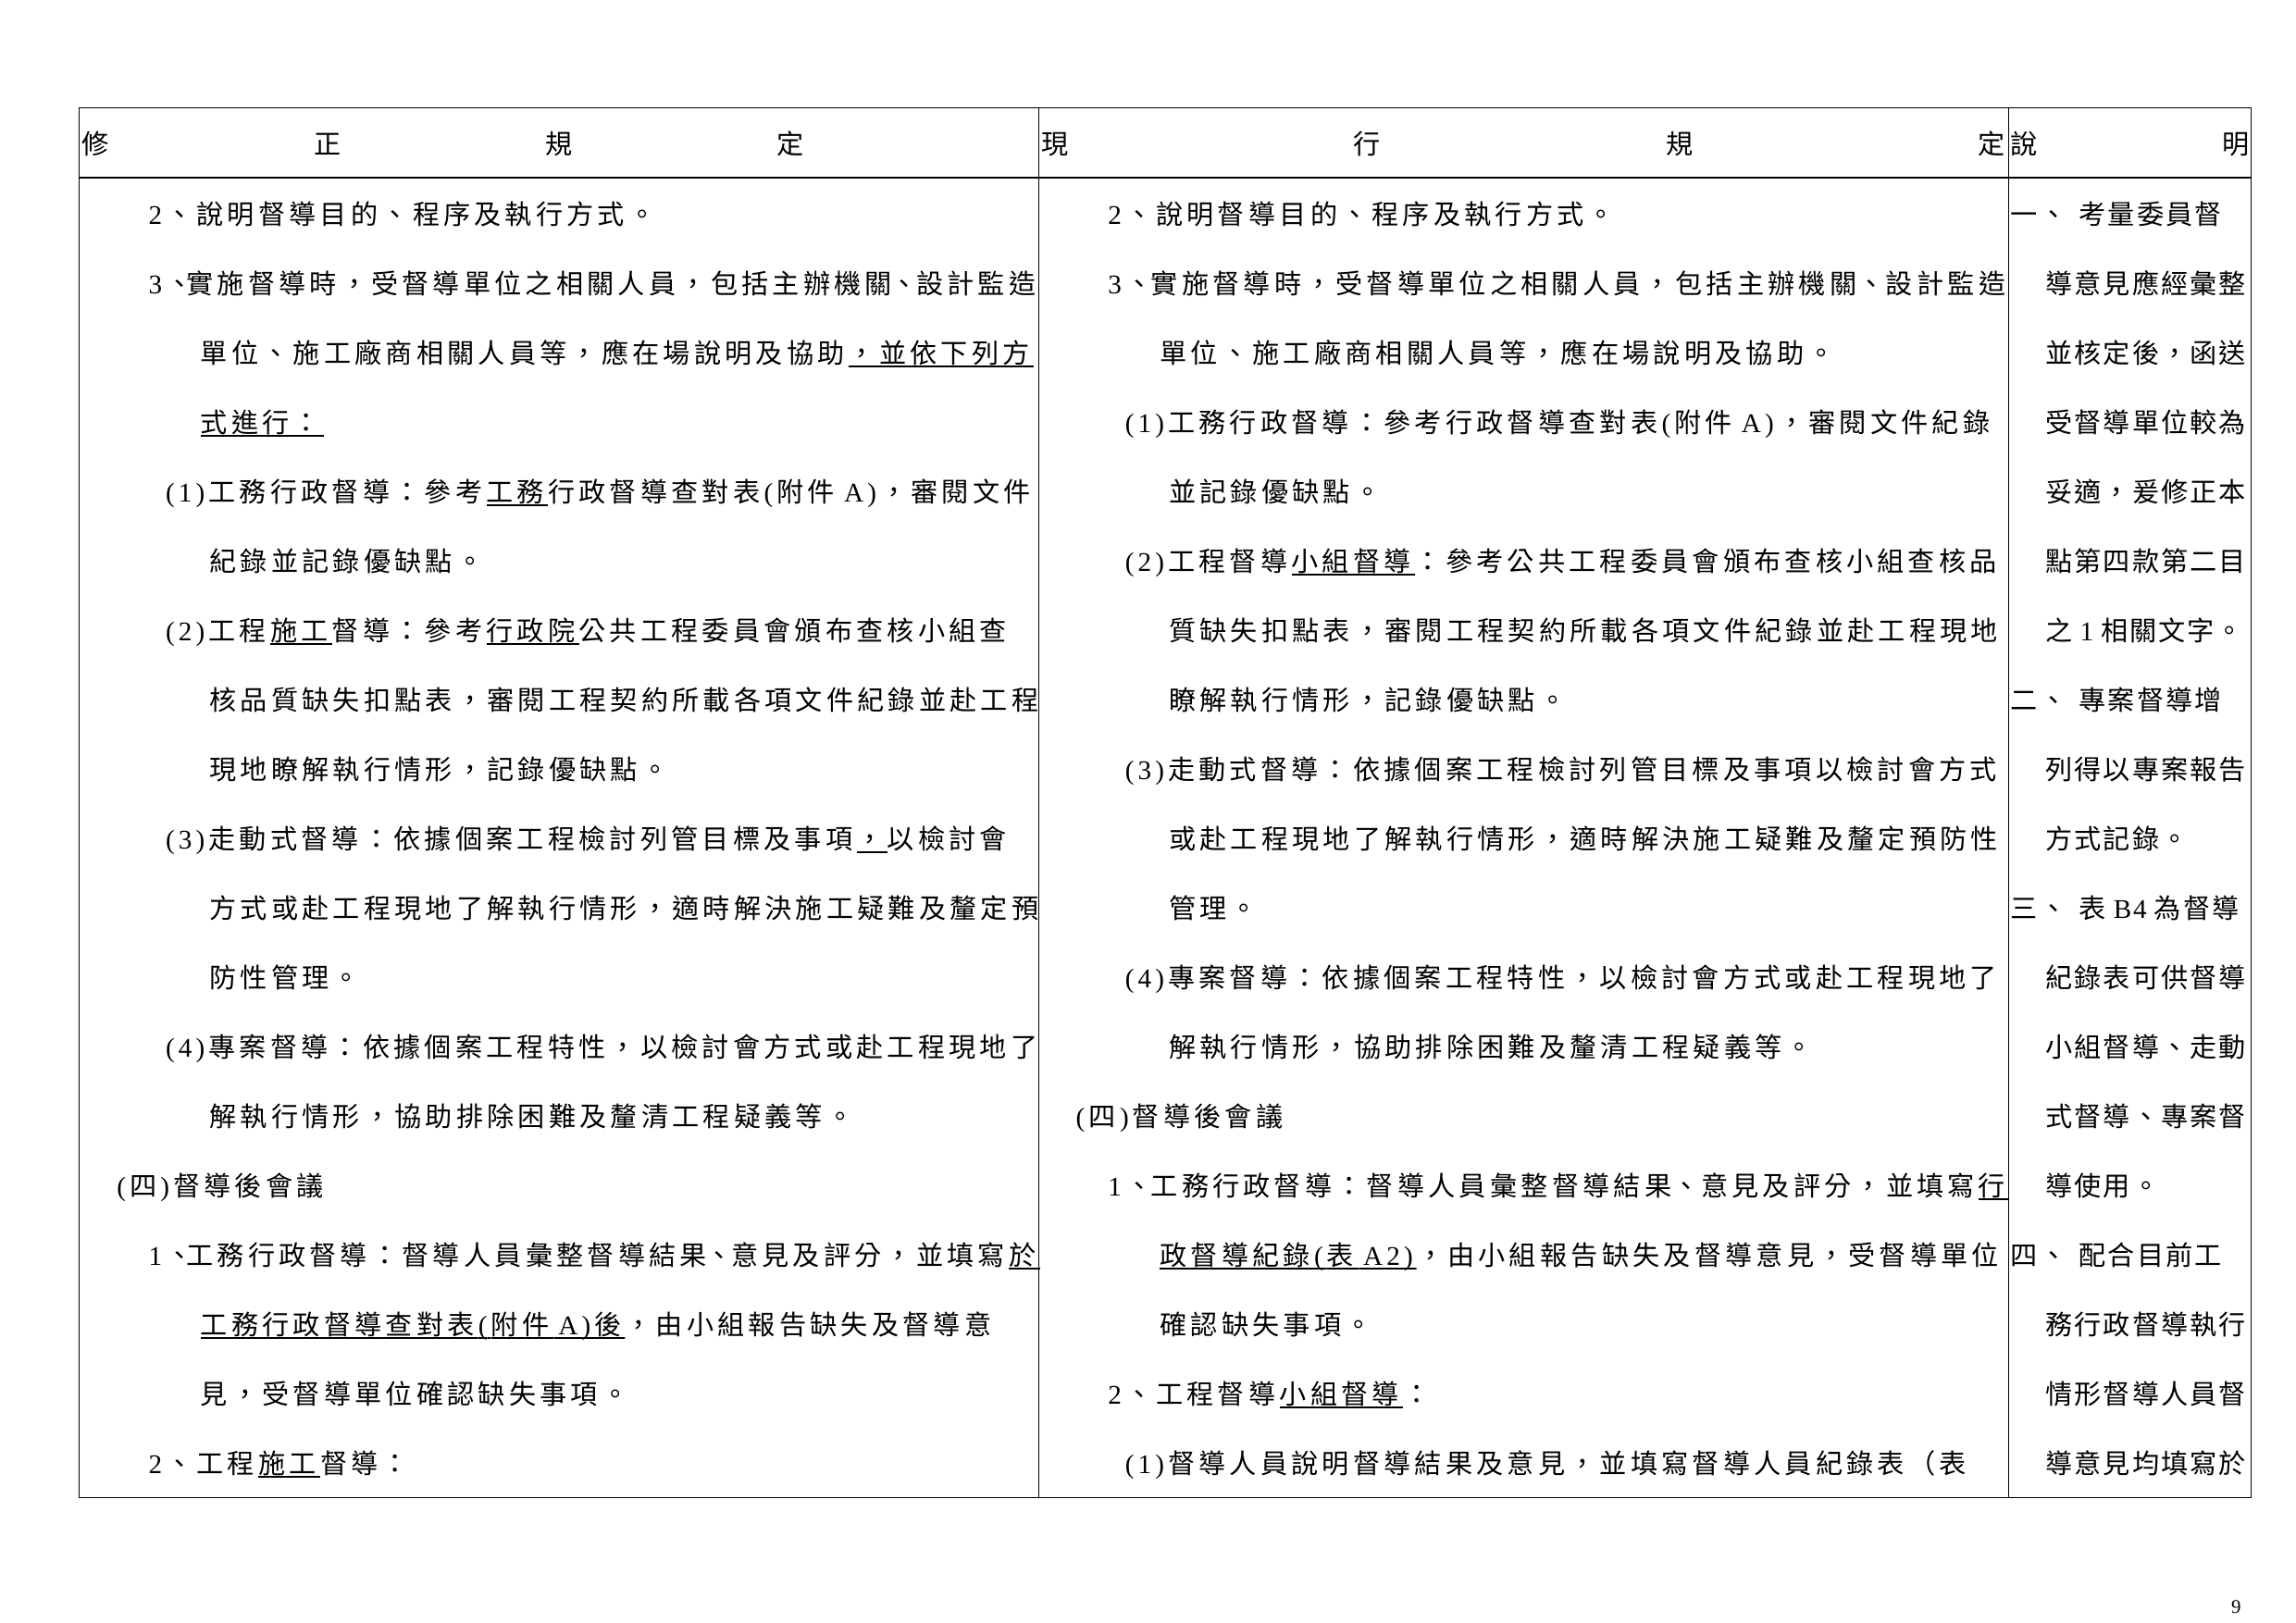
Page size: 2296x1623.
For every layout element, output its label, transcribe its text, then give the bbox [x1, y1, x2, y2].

table_header 現行規定 [1039, 108, 2008, 177]
table_header 說明 [2009, 108, 2251, 177]
table_cell 考量委員督導意見應經彙整並核定後，函送受督導單位較為妥適，爰修正本點第四款第二目之1相關文字。 專案督導增列得以專案報告方式記錄。 表B4為督導紀錄表可供督導小組督導、走動式督導、專案督導使用。 配合目前工務行政督導執行情形督導人員督導意見均填寫於 [2009, 179, 2251, 1496]
table_cell 2、說明督導目的、程序及執行方式。 3、實施督導時，受督導單位之相關人員，包括主辦機關、設計監造單位、施工廠商相關人員等，應在場說明及協助，並依下列方式進行： (1)工務行政督導：參考工務行政督導查對表(附件A)，審閱文件紀錄並記錄優缺點。 (2)工程施工督導：參考行政院公共工程委員會頒布查核小組查核品質缺失扣點表，審閱工程契約所載各項文件紀錄並赴工程現地瞭解執行情形，記錄優缺點。 (3)走動式督導：依據個案工程檢討列管目標及事項，以檢討會方式或赴工程現地了解執行情形，適時解決施工疑難及釐定預防性管理。 (4)專案督導：依據個案工程特性，以檢討會方式或赴工程現地了解執行情形，協助排除困難及釐清工程疑義等。 (四)督導後會議 1、工務行政督導：督導人員彙整督導結果、意見及評分，並填寫於工務行政督導查對表(附件A)後，由小組報告缺失及督導意見，受督導單位確認缺失事項。 2、工程施工督導： [80, 179, 1038, 1496]
table_header 修正規定 [80, 108, 1038, 177]
table_cell 2、說明督導目的、程序及執行方式。 3、實施督導時，受督導單位之相關人員，包括主辦機關、設計監造單位、施工廠商相關人員等，應在場說明及協助。 (1)工務行政督導：參考行政督導查對表(附件A)，審閱文件紀錄並記錄優缺點。 (2)工程督導小組督導：參考公共工程委員會頒布查核小組查核品質缺失扣點表，審閱工程契約所載各項文件紀錄並赴工程現地瞭解執行情形，記錄優缺點。 (3)走動式督導：依據個案工程檢討列管目標及事項以檢討會方式或赴工程現地了解執行情形，適時解決施工疑難及釐定預防性管理。 (4)專案督導：依據個案工程特性，以檢討會方式或赴工程現地了解執行情形，協助排除困難及釐清工程疑義等。 (四)督導後會議 1、工務行政督導：督導人員彙整督導結果、意見及評分，並填寫行政督導紀錄(表A2)，由小組報告缺失及督導意見，受督導單位確認缺失事項。 2、工程督導小組督導： (1)督導人員說明督導結果及意見，並填寫督導人員紀錄表（表 [1039, 179, 2008, 1496]
